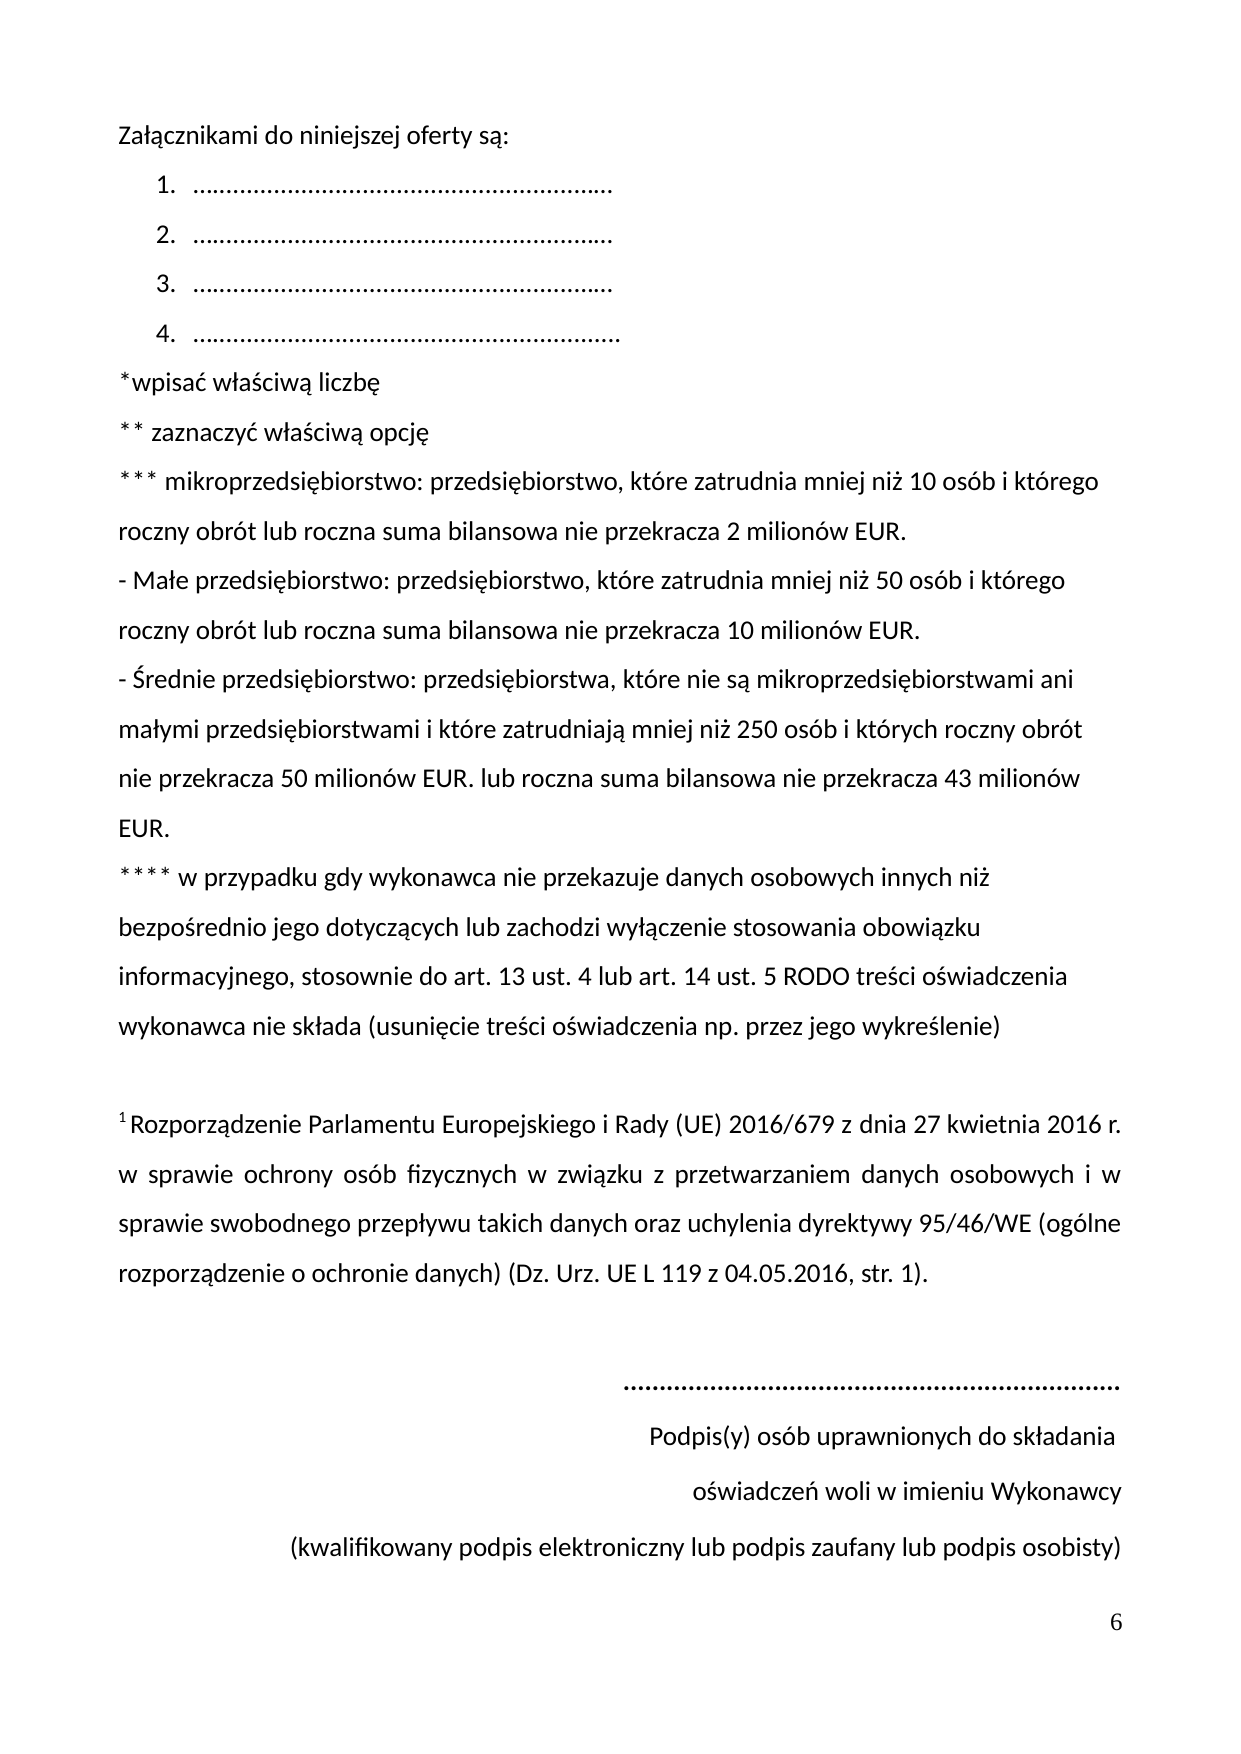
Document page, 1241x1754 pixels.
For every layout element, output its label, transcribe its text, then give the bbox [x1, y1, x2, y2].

text ..................................................................... [118, 1364, 1122, 1397]
text oświadczeń woli w imieniu Wykonawcy [118, 1474, 1122, 1507]
text - Średnie przedsiębiorstwo: przedsiębiorstwa, które nie są mikroprzedsiębiorstwami ani małymi przedsiębiorstwami i które zatrudniają mniej niż 250 osób i których roczny obrót nie przekracza 50 milionów EUR. lub roczna suma bilansowa nie przekracza 43 milionów EUR. [118, 662, 1122, 844]
text **** w przypadku gdy wykonawca nie przekazuje danych osobowych innych niż bezpośrednio jego dotyczących lub zachodzi wyłączenie stosowania obowiązku informacyjnego, stosownie do art. 13 ust. 4 lub art. 14 ust. 5 RODO treści oświadczenia wykonawca nie składa (usunięcie treści oświadczenia np. przez jego wykreślenie) [118, 860, 1122, 1042]
list …........................................................… [156, 217, 1122, 250]
text 1 Rozporządzenie Parlamentu Europejskiego i Rady (UE) 2016/679 z dnia 27 kwietnia 2016 r. w sprawie ochrony osób fizycznych w związku z przetwarzaniem danych osobowych i w sprawie swobodnego przepływu takich danych oraz uchylenia dyrektywy 95/46/WE (ogólne rozporządzenie o ochronie danych) (Dz. Urz. UE L 119 z 04.05.2016, str. 1). [118, 1108, 1122, 1289]
text Załącznikami do niniejszej oferty są: [118, 118, 1122, 151]
text *wpisać właściwą liczbę [118, 366, 1122, 398]
text ** zaznaczyć właściwą opcję [118, 415, 1122, 448]
text *** mikroprzedsiębiorstwo: przedsiębiorstwo, które zatrudnia mniej niż 10 osób i którego roczny obrót lub roczna suma bilansowa nie przekracza 2 milionów EUR. [118, 464, 1122, 547]
text Podpis(y) osób uprawnionych do składania [118, 1419, 1122, 1452]
list …............................................................ [156, 316, 1122, 349]
list …........................................................… [156, 168, 1122, 201]
list - Małe przedsiębiorstwo: przedsiębiorstwo, które zatrudnia mniej niż 50 osób i którego roczny obrót lub roczna suma bilansowa nie przekracza 10 milionów EUR. [118, 563, 1122, 646]
list …........................................................… [156, 267, 1122, 299]
text (kwalifikowany podpis elektroniczny lub podpis zaufany lub podpis osobisty) [118, 1530, 1122, 1563]
